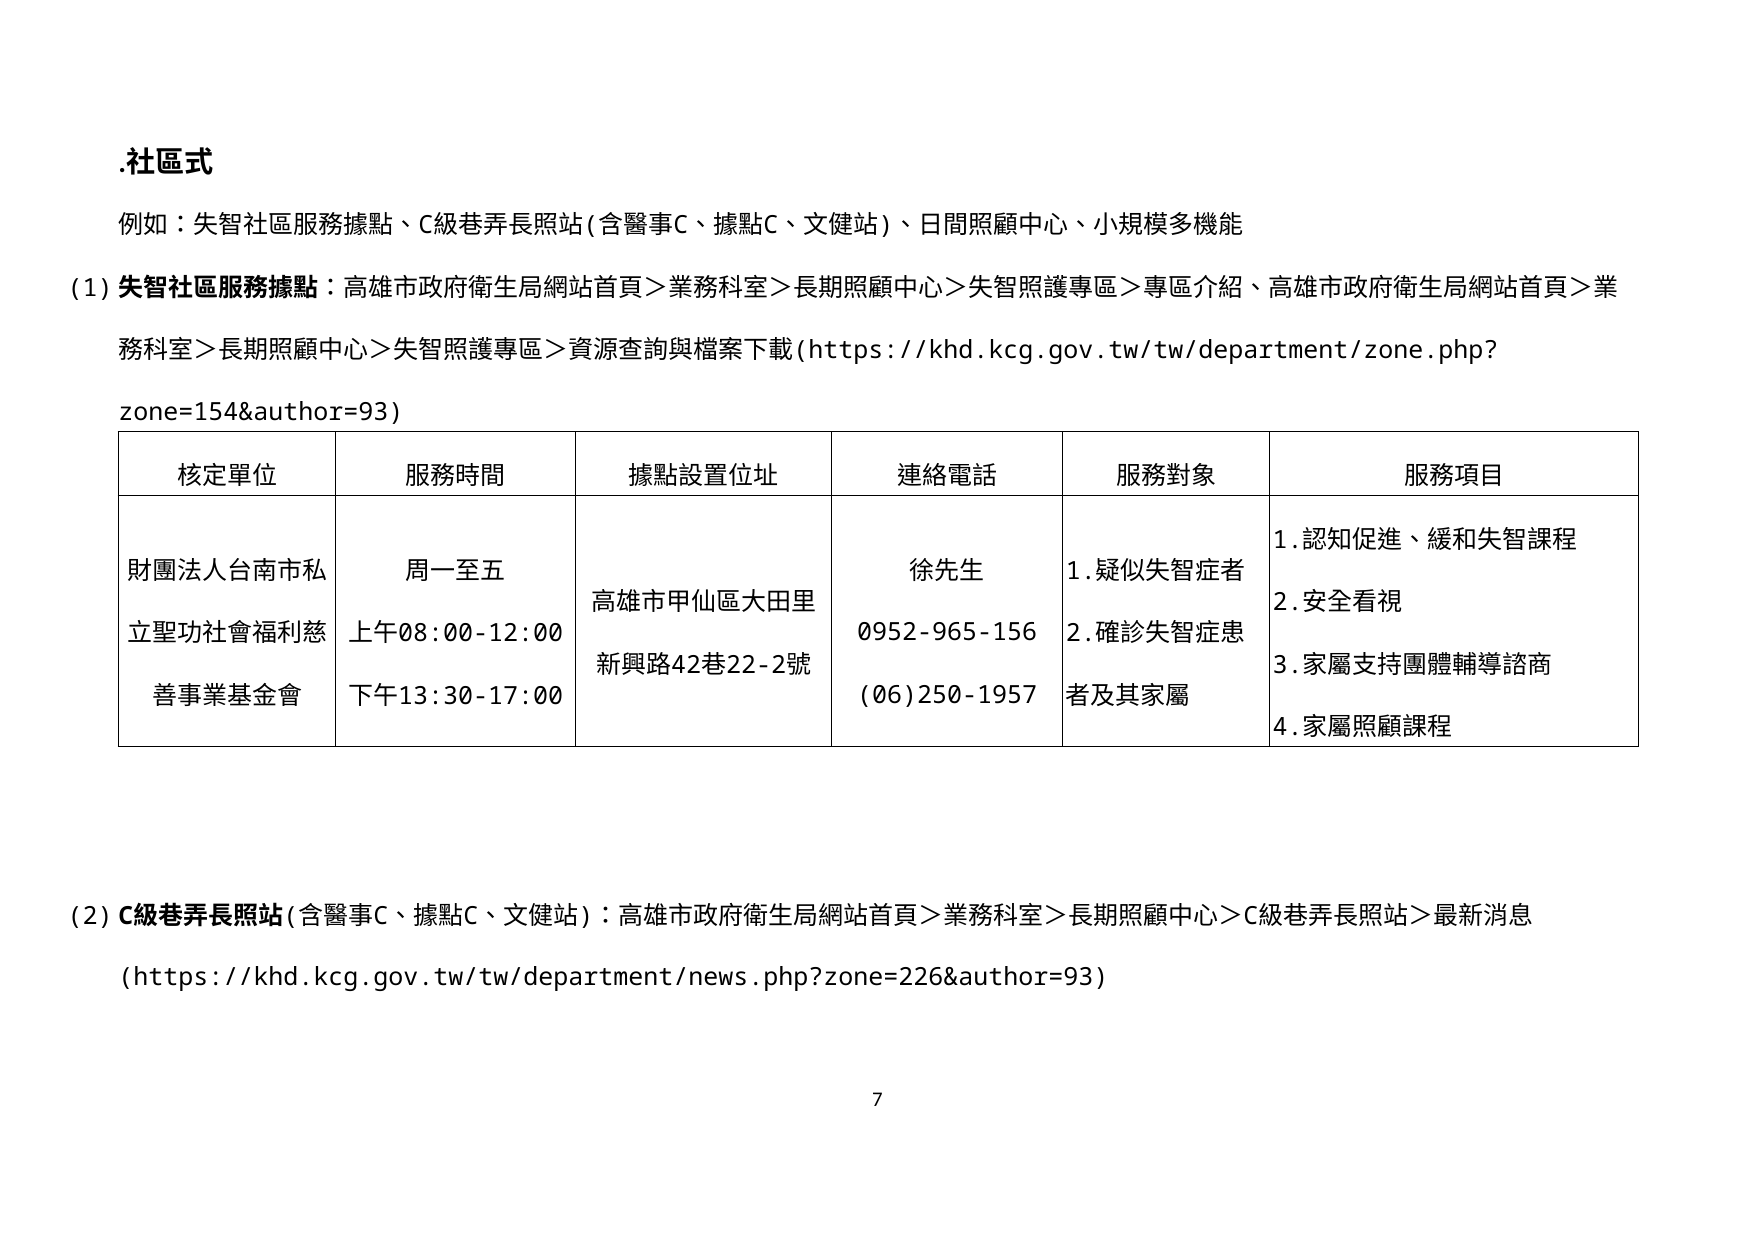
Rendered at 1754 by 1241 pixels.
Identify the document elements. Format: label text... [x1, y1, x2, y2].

table_header 核定單位 [119, 432, 335, 494]
table_header 連絡電話 [832, 432, 1062, 494]
table_header 據點設置位址 [576, 432, 831, 494]
table_cell 財團法人台南市私立聖功社會福利慈善事業基金會 [119, 496, 335, 746]
table_header 服務項目 [1270, 432, 1638, 494]
table_cell 高雄市甲仙區大田里新興路42巷22-2號 [576, 496, 831, 746]
list 失智社區服務據點：高雄市政府衛生局網站首頁＞業務科室＞長期照顧中心＞失智照護專區＞專區介紹、高雄市政府衛生局網站首頁＞業務科室＞長期照顧中心＞失智照護專區＞資源查詢與檔案下載(https://khd.kcg.gov.tw/tw/department/zone.php?zone=154&author=93) [112, 243, 1636, 431]
text .社區式 [118, 118, 1636, 181]
list C級巷弄長照站(含醫事C、據點C、文健站)：高雄市政府衛生局網站首頁＞業務科室＞長期照顧中心＞C級巷弄長照站＞最新消息(https://khd.kcg.gov.tw/tw/department/news.php?zone=226&author=93) [112, 872, 1636, 997]
table_header 服務對象 [1063, 432, 1269, 494]
table_cell 1.認知促進、緩和失智課程 2.安全看視 3.家屬支持團體輔導諮商 4.家屬照顧課程 [1270, 496, 1638, 746]
table_cell 1.疑似失智症者 2.確診失智症患者及其家屬 [1063, 496, 1269, 746]
table_cell 徐先生 0952-965-156 (06)250-1957 [832, 496, 1062, 746]
table_header 服務時間 [336, 432, 575, 494]
table_cell 周一至五 上午08:00-12:00 下午13:30-17:00 [336, 496, 575, 746]
text 例如：失智社區服務據點、C級巷弄長照站(含醫事C、據點C、文健站)、日間照顧中心、小規模多機能 [118, 181, 1636, 243]
